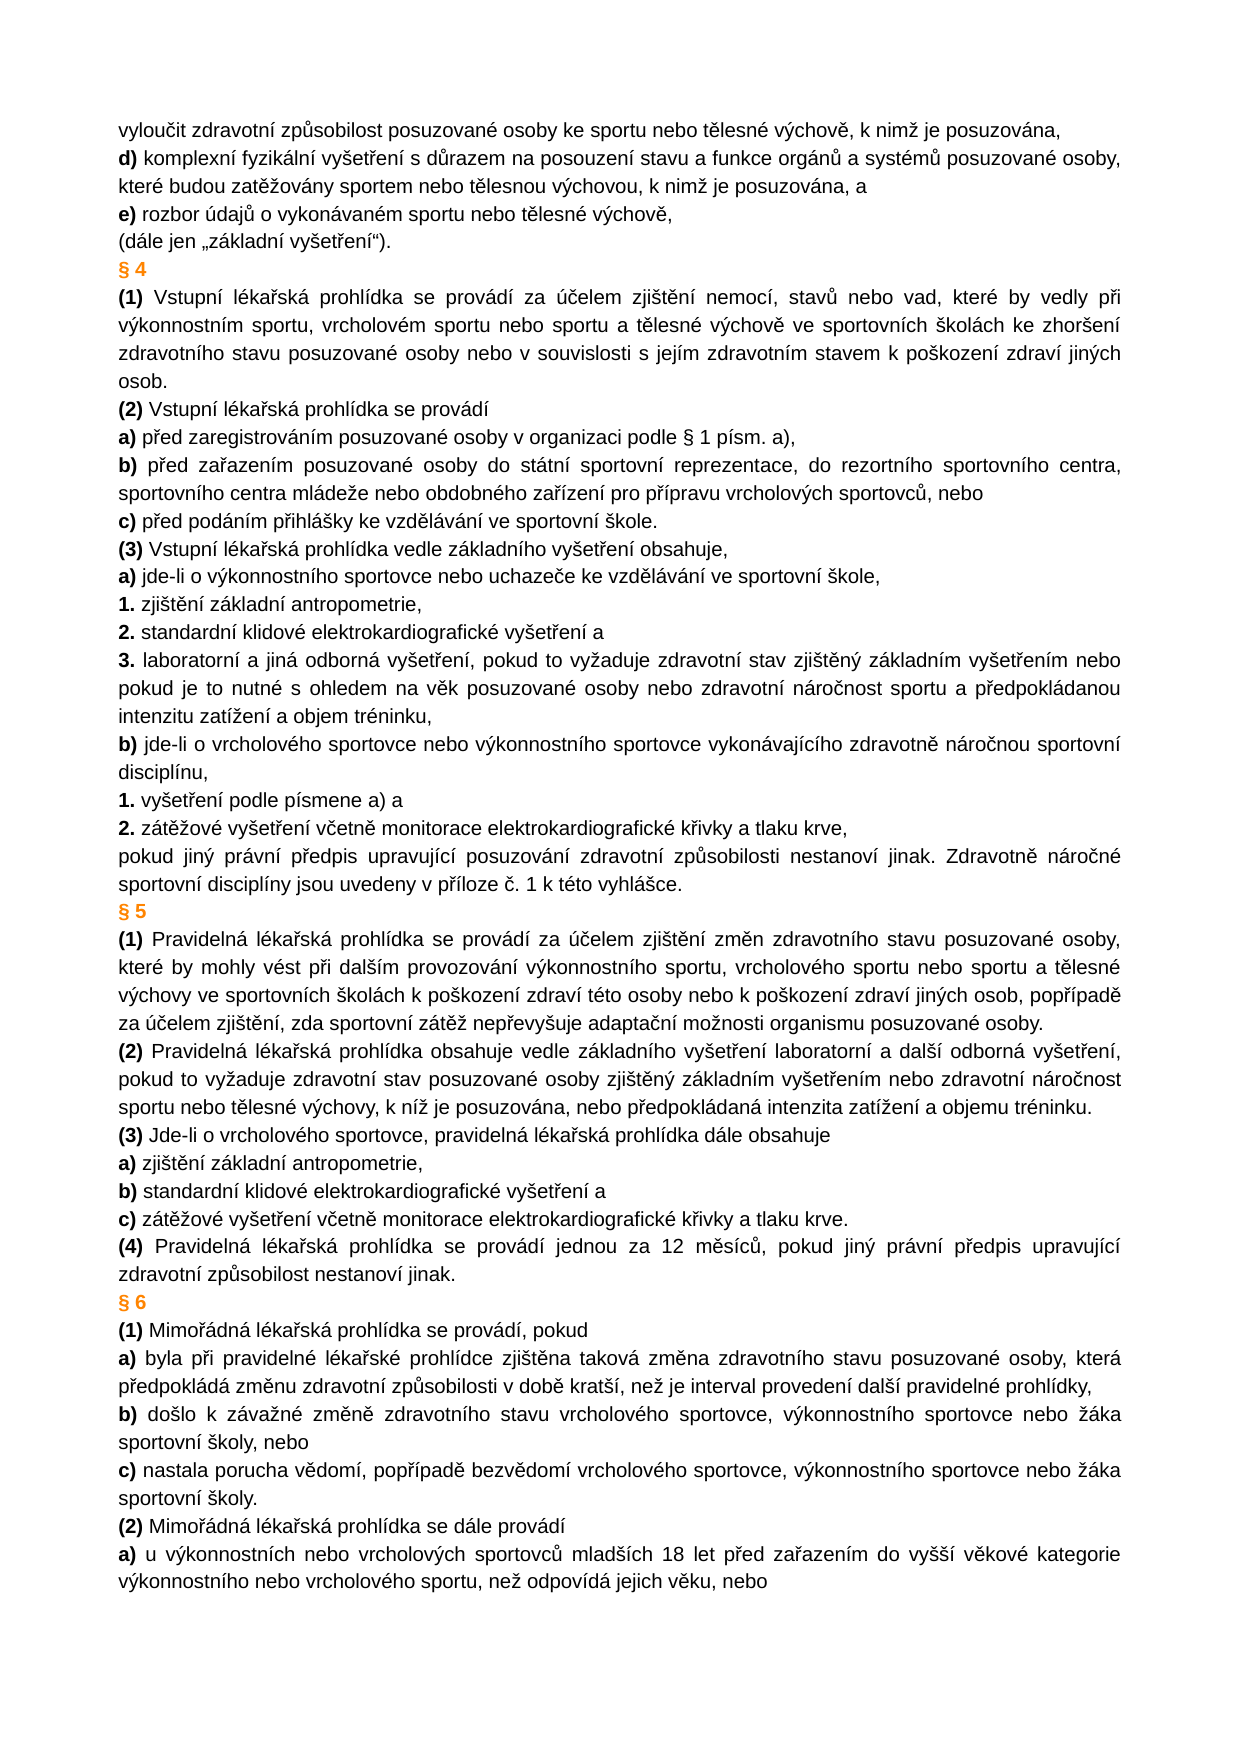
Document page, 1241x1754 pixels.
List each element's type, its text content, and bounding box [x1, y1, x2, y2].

text a) byla při pravidelné lékařské prohlídce zjištěna taková změna zdravotního stavu posuzované osoby, která předpokládá změnu zdravotní způsobilosti v době kratší, než je interval provedení další pravidelné prohlídky, [118, 1346, 1122, 1398]
text (3) Jde-li o vrcholového sportovce, pravidelná lékařská prohlídka dále obsahuje [118, 1123, 1122, 1146]
text b) došlo k závažné změně zdravotního stavu vrcholového sportovce, výkonnostního sportovce nebo žáka sportovní školy, nebo [118, 1402, 1122, 1453]
text (1) Pravidelná lékařská prohlídka se provádí za účelem zjištění změn zdravotního stavu posuzované osoby, které by mohly vést při dalším provozování výkonnostního sportu, vrcholového sportu nebo sportu a tělesné výchovy ve sportovních školách k poškození zdraví této osoby nebo k poškození zdraví jiných osob, popřípadě za účelem zjištění, zda sportovní zátěž nepřevyšuje adaptační možnosti organismu posuzované osoby. [118, 928, 1122, 1035]
text 3. laboratorní a jiná odborná vyšetření, pokud to vyžaduje zdravotní stav zjištěný základním vyšetřením nebo pokud je to nutné s ohledem na věk posuzované osoby nebo zdravotní náročnost sportu a předpokládanou intenzitu zatížení a objem tréninku, [118, 648, 1122, 728]
text b) standardní klidové elektrokardiografické vyšetření a [118, 1179, 1122, 1202]
text d) komplexní fyzikální vyšetření s důrazem na posouzení stavu a funkce orgánů a systémů posuzované osoby, které budou zatěžovány sportem nebo tělesnou výchovou, k nimž je posuzována, a [118, 146, 1122, 197]
text vyloučit zdravotní způsobilost posuzované osoby ke sportu nebo tělesné výchově, k nimž je posuzována, [118, 118, 1122, 141]
text 2. zátěžové vyšetření včetně monitorace elektrokardiografické křivky a tlaku krve, [118, 816, 1122, 839]
text § 5 [118, 900, 1122, 923]
text (2) Mimořádná lékařská prohlídka se dále provádí [118, 1514, 1122, 1537]
text c) zátěžové vyšetření včetně monitorace elektrokardiografické křivky a tlaku krve. [118, 1207, 1122, 1230]
text (1) Vstupní lékařská prohlídka se provádí za účelem zjištění nemocí, stavů nebo vad, které by vedly při výkonnostním sportu, vrcholovém sportu nebo sportu a tělesné výchově ve sportovních školách ke zhoršení zdravotního stavu posuzované osoby nebo v souvislosti s jejím zdravotním stavem k poškození zdraví jiných osob. [118, 286, 1122, 393]
text c) před podáním přihlášky ke vzdělávání ve sportovní škole. [118, 509, 1122, 532]
text 1. vyšetření podle písmene a) a [118, 788, 1122, 811]
text (1) Mimořádná lékařská prohlídka se provádí, pokud [118, 1318, 1122, 1342]
text § 6 [118, 1291, 1122, 1314]
text (2) Pravidelná lékařská prohlídka obsahuje vedle základního vyšetření laboratorní a další odborná vyšetření, pokud to vyžaduje zdravotní stav posuzované osoby zjištěný základním vyšetřením nebo zdravotní náročnost sportu nebo tělesné výchovy, k níž je posuzována, nebo předpokládaná intenzita zatížení a objemu tréninku. [118, 1039, 1122, 1118]
text (4) Pravidelná lékařská prohlídka se provádí jednou za 12 měsíců, pokud jiný právní předpis upravující zdravotní způsobilost nestanoví jinak. [118, 1235, 1122, 1286]
text c) nastala porucha vědomí, popřípadě bezvědomí vrcholového sportovce, výkonnostního sportovce nebo žáka sportovní školy. [118, 1458, 1122, 1509]
text pokud jiný právní předpis upravující posuzování zdravotní způsobilosti nestanoví jinak. Zdravotně náročné sportovní disciplíny jsou uvedeny v příloze č. 1 k této vyhlášce. [118, 844, 1122, 895]
text a) jde-li o výkonnostního sportovce nebo uchazeče ke vzdělávání ve sportovní škole, [118, 565, 1122, 588]
text a) zjištění základní antropometrie, [118, 1151, 1122, 1174]
text (2) Vstupní lékařská prohlídka se provádí [118, 397, 1122, 421]
text e) rozbor údajů o vykonávaném sportu nebo tělesné výchově, [118, 202, 1122, 225]
text § 4 [118, 258, 1122, 281]
text (3) Vstupní lékařská prohlídka vedle základního vyšetření obsahuje, [118, 537, 1122, 560]
text b) jde-li o vrcholového sportovce nebo výkonnostního sportovce vykonávajícího zdravotně náročnou sportovní disciplínu, [118, 732, 1122, 783]
text (dále jen „základní vyšetření“). [118, 230, 1122, 253]
text b) před zařazením posuzované osoby do státní sportovní reprezentace, do rezortního sportovního centra, sportovního centra mládeže nebo obdobného zařízení pro přípravu vrcholových sportovců, nebo [118, 453, 1122, 504]
text 1. zjištění základní antropometrie, [118, 593, 1122, 616]
text 2. standardní klidové elektrokardiografické vyšetření a [118, 621, 1122, 644]
text a) u výkonnostních nebo vrcholových sportovců mladších 18 let před zařazením do vyšší věkové kategorie výkonnostního nebo vrcholového sportu, než odpovídá jejich věku, nebo [118, 1542, 1122, 1593]
text a) před zaregistrováním posuzované osoby v organizaci podle § 1 písm. a), [118, 425, 1122, 448]
